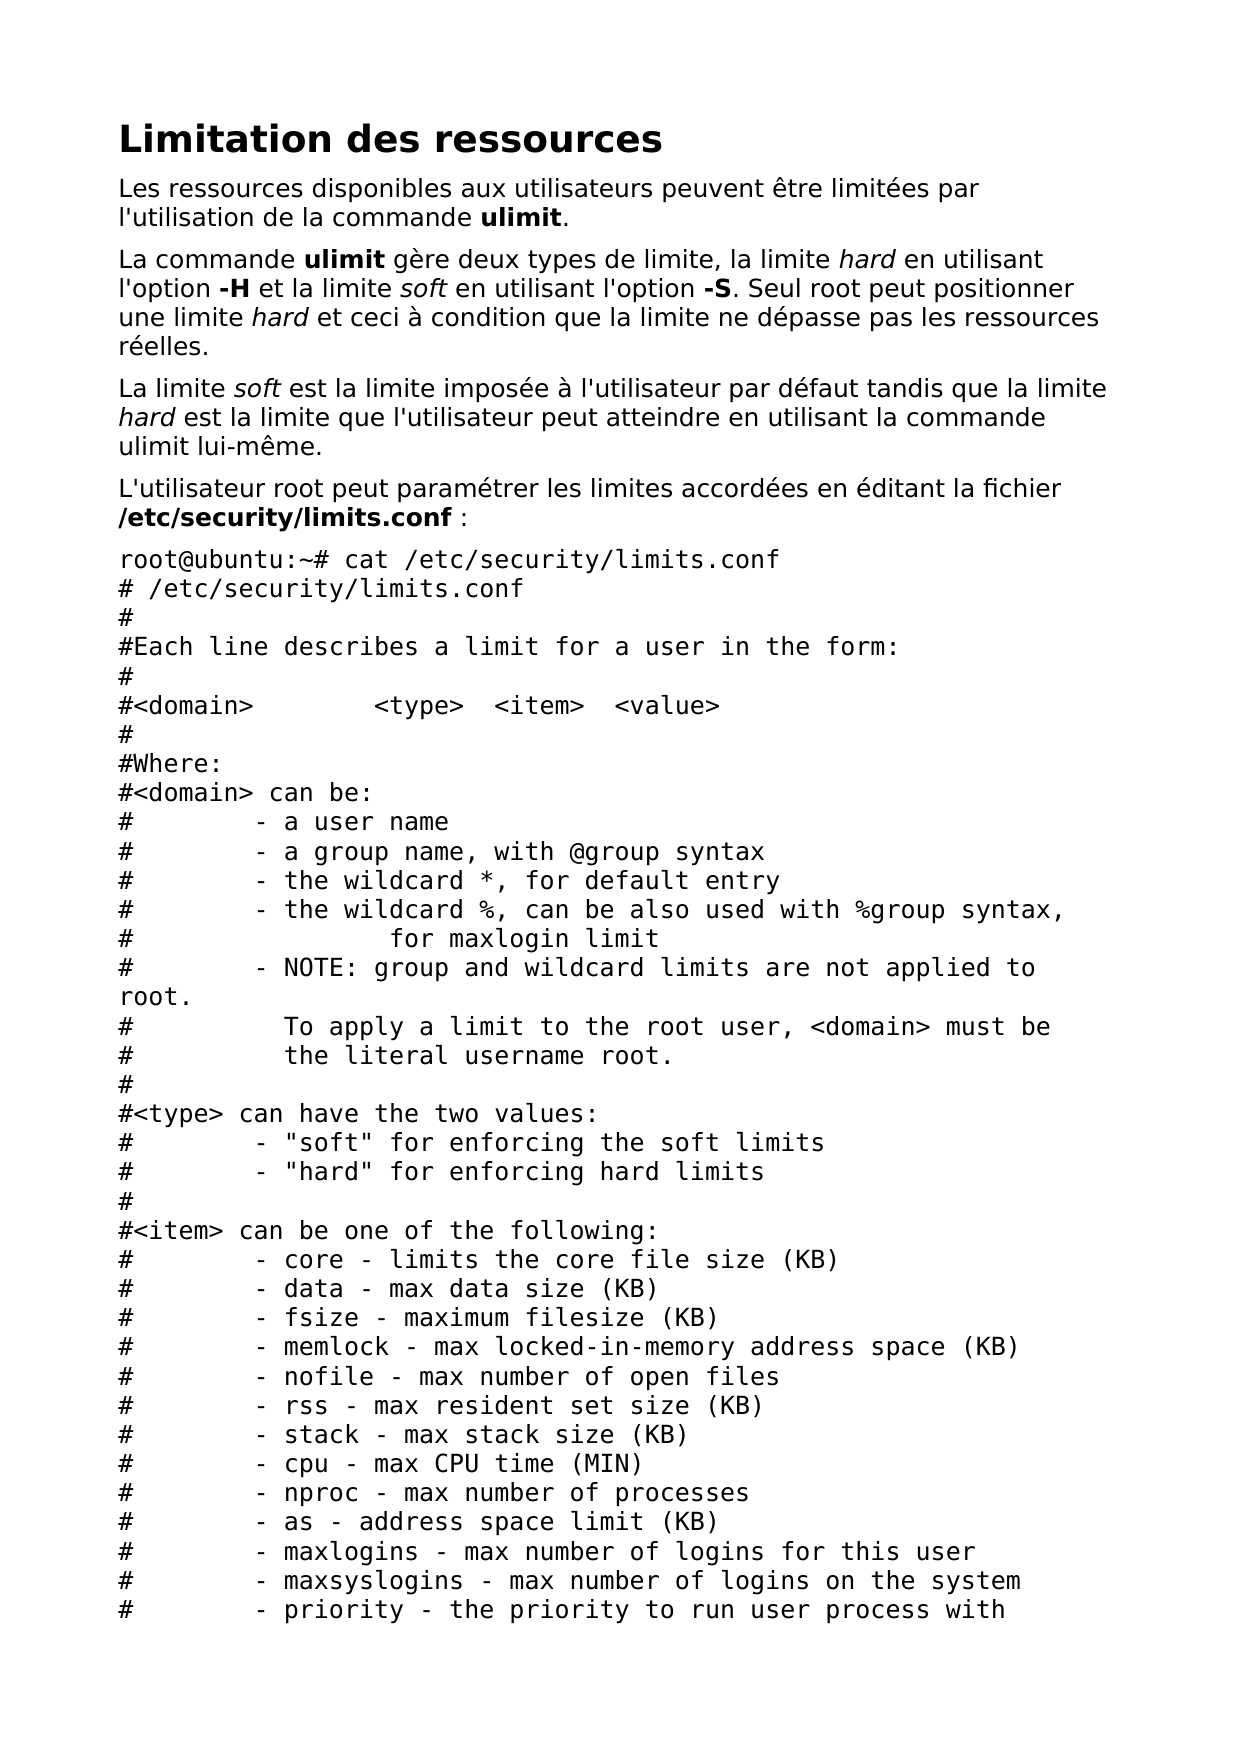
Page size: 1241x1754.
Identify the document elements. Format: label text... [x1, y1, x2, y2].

text La commande ulimit gère deux types de limite, la limite hard en utilisant l'option -H et la limite soft en utilisant l'option -S. Seul root peut positionner une limite hard et ceci à condition que la limite ne dépasse pas les ressources réelles. [118, 245, 1122, 362]
text La limite soft est la limite imposée à l'utilisateur par défaut tandis que la limite hard est la limite que l'utilisateur peut atteindre en utilisant la commande ulimit lui-même. [118, 374, 1122, 462]
subtitle Limitation des ressources [118, 118, 1122, 162]
text Les ressources disponibles aux utilisateurs peuvent être limitées par l'utilisation de la commande ulimit. [118, 174, 1122, 233]
text root@ubuntu:~# cat /etc/security/limits.conf # /etc/security/limits.conf # #Each line describes a limit for a user in the form: # #<domain> <type> <item> <value> # #Where: #<domain> can be: # - a user name # - a group name, with @group syntax # - the wildcard *, for default entry # - the wildcard %, can be also used with %group syntax, # for maxlogin limit # - NOTE: group and wildcard limits are not applied to root. # To apply a limit to the root user, <domain> must be # the literal username root. # #<type> can have the two values: # - "soft" for enforcing the soft limits # - "hard" for enforcing hard limits # #<item> can be one of the following: # - core - limits the core file size (KB) # - data - max data size (KB) # - fsize - maximum filesize (KB) # - memlock - max locked-in-memory address space (KB) # - nofile - max number of open files # - rss - max resident set size (KB) # - stack - max stack size (KB) # - cpu - max CPU time (MIN) # - nproc - max number of processes # - as - address space limit (KB) # - maxlogins - max number of logins for this user # - maxsyslogins - max number of logins on the system # - priority - the priority to run user process with [118, 545, 1122, 1624]
text L'utilisateur root peut paramétrer les limites accordées en éditant la fichier /etc/security/limits.conf : [118, 474, 1122, 533]
